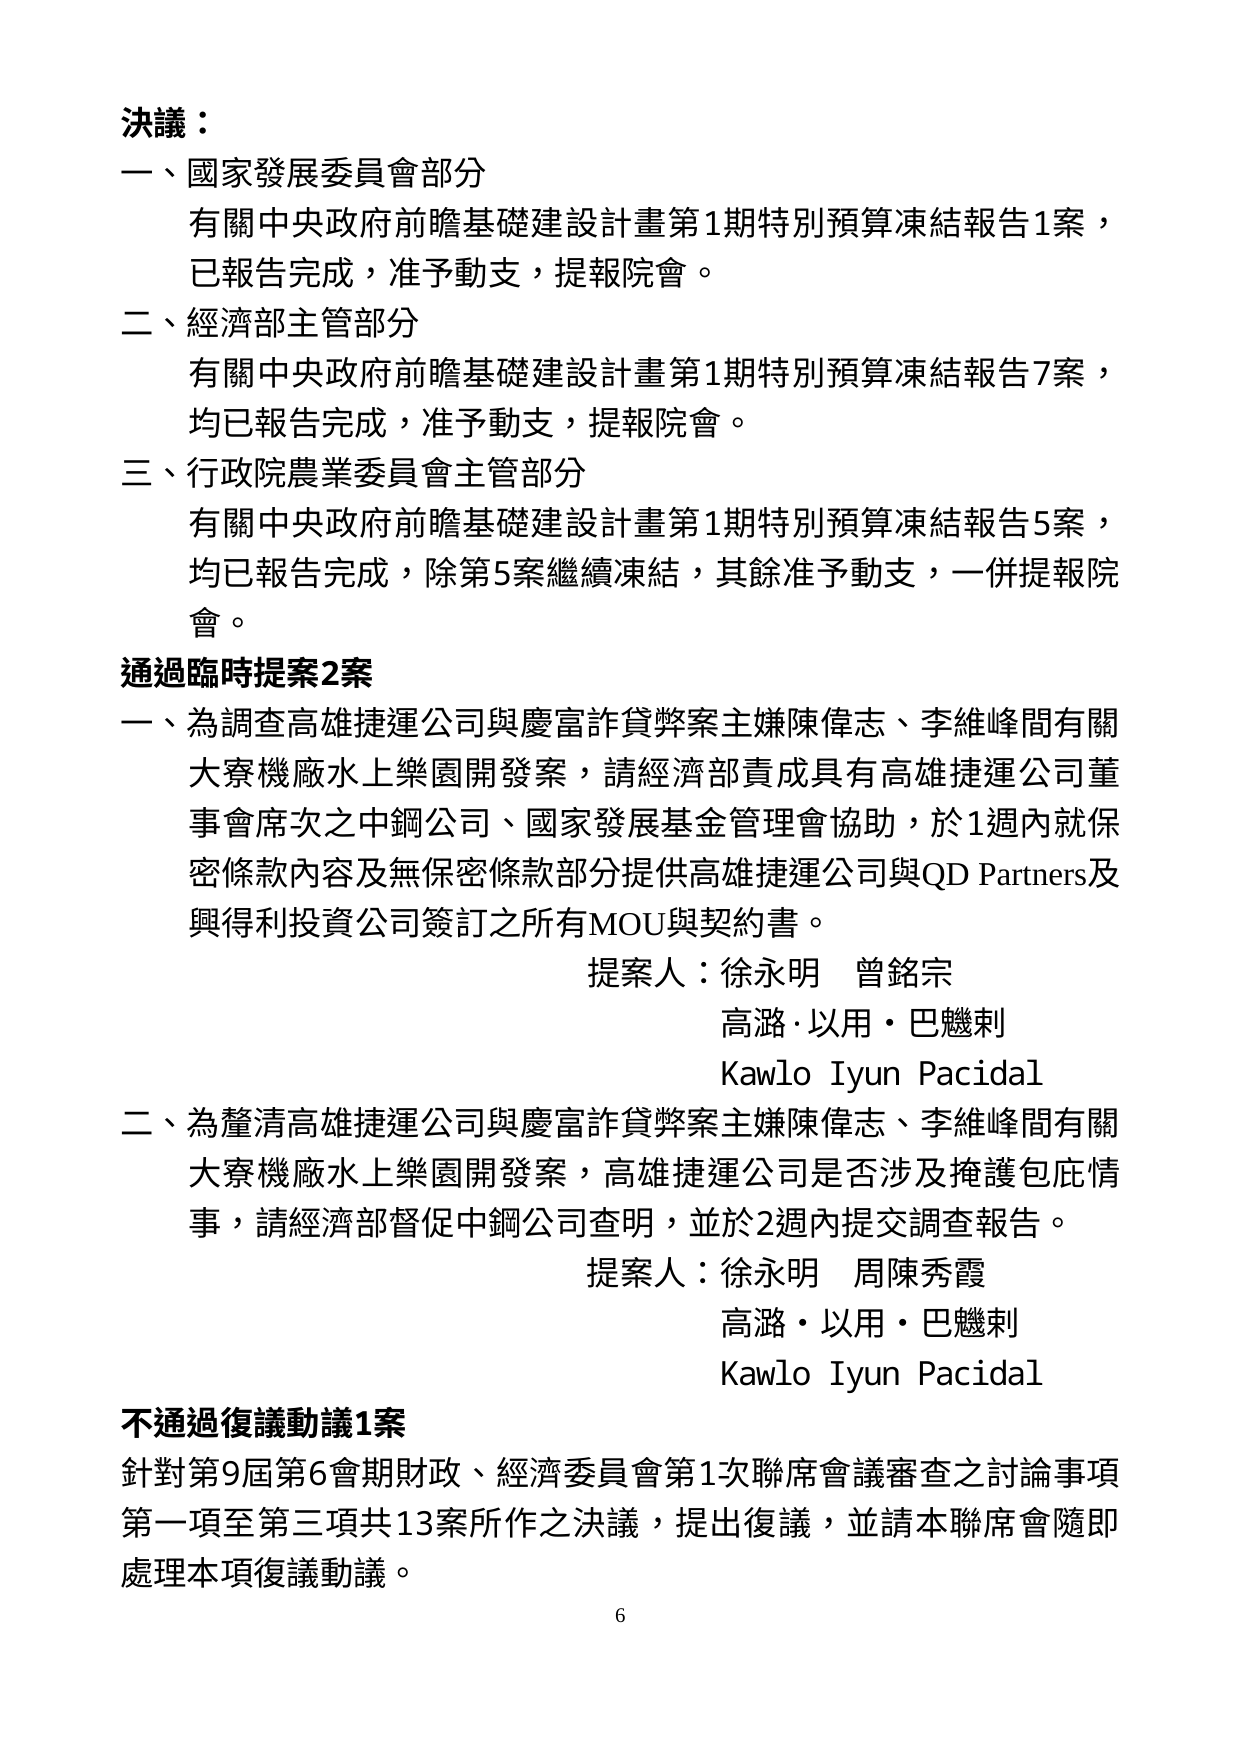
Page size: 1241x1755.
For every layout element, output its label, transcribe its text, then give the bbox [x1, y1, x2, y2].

text Kawlo Iyun Pacidal [120, 1046, 1120, 1096]
text 有關中央政府前瞻基礎建設計畫第1期特別預算凍結報告1案，已報告完成，准予動支，提報院會。 [188, 196, 1120, 296]
text 高潞·以用•巴魕剌 [120, 996, 1120, 1046]
text 有關中央政府前瞻基礎建設計畫第1期特別預算凍結報告7案，均已報告完成，准予動支，提報院會。 [188, 346, 1120, 446]
text 通過臨時提案2案 [120, 646, 1120, 696]
text 高潞•以用•巴魕剌 [120, 1296, 1120, 1346]
text 一、為調查高雄捷運公司與慶富詐貸弊案主嫌陳偉志、李維峰間有關大寮機廠水上樂園開發案，請經濟部責成具有高雄捷運公司董事會席次之中鋼公司、國家發展基金管理會協助，於1週內就保密條款內容及無保密條款部分提供高雄捷運公司與QD Partners及興得利投資公司簽訂之所有MOU與契約書。 [120, 696, 1120, 946]
text 一、國家發展委員會部分 [120, 146, 1120, 196]
text 有關中央政府前瞻基礎建設計畫第1期特別預算凍結報告5案，均已報告完成，除第5案繼續凍結，其餘准予動支，一併提報院會。 [188, 496, 1120, 646]
text 三、行政院農業委員會主管部分 [120, 446, 1120, 496]
text 不通過復議動議1案 [120, 1396, 1120, 1446]
text 決議： [120, 96, 1120, 146]
text 二、經濟部主管部分 [120, 296, 1120, 346]
text 提案人：徐永明 曾銘宗 [120, 946, 1120, 996]
text 提案人：徐永明 周陳秀霞 [120, 1246, 1120, 1296]
text Kawlo Iyun Pacidal [120, 1346, 1120, 1396]
text 二、為釐清高雄捷運公司與慶富詐貸弊案主嫌陳偉志、李維峰間有關大寮機廠水上樂園開發案，高雄捷運公司是否涉及掩護包庇情事，請經濟部督促中鋼公司查明，並於2週內提交調查報告。 [120, 1096, 1120, 1246]
text 針對第9屆第6會期財政、經濟委員會第1次聯席會議審查之討論事項第一項至第三項共13案所作之決議，提出復議，並請本聯席會隨即處理本項復議動議。 [120, 1446, 1120, 1596]
